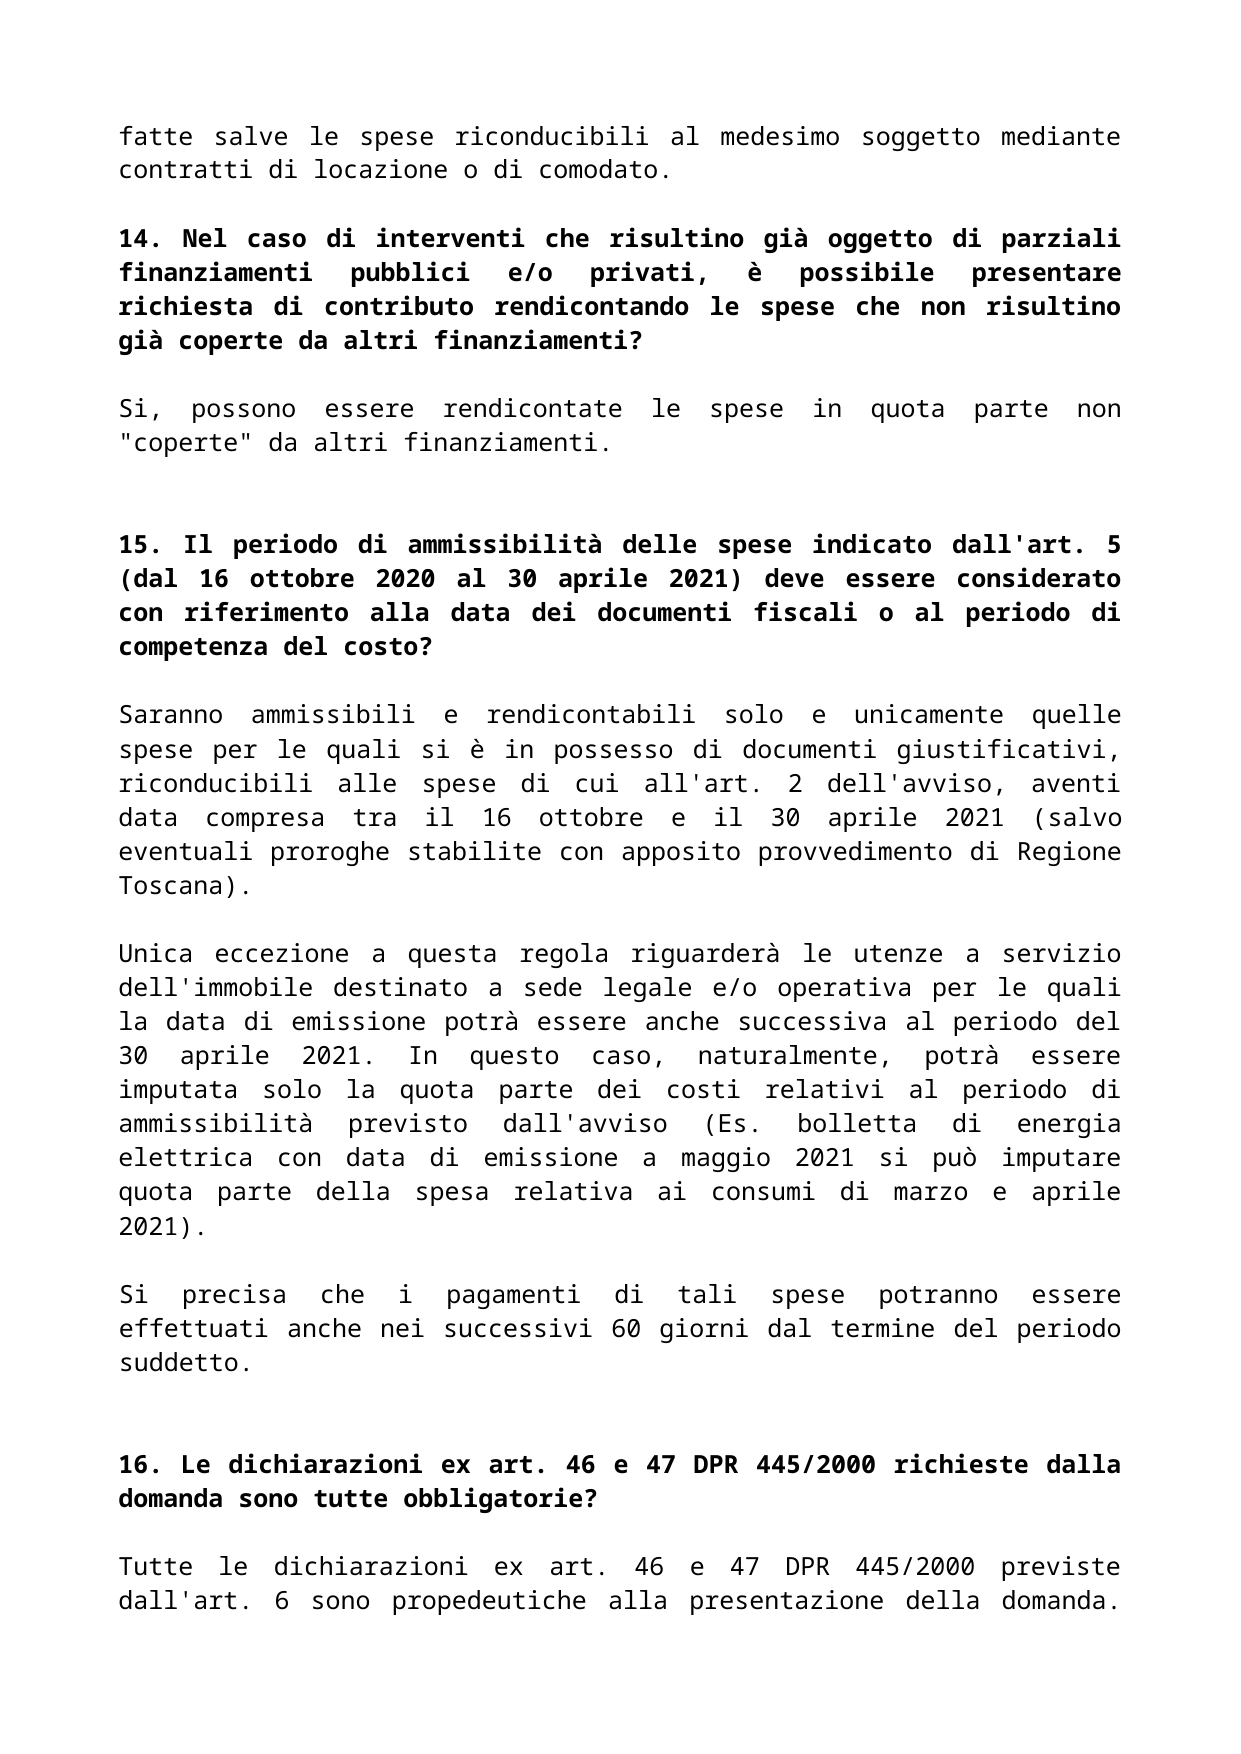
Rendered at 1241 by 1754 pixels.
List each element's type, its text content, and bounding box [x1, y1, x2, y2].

text Unica eccezione a questa regola riguarderà le utenze a servizio dell'immobile destinato a sede legale e/o operativa per le quali la data di emissione potrà essere anche successiva al periodo del 30 aprile 2021. In questo caso, naturalmente, potrà essere imputata solo la quota parte dei costi relativi al periodo di ammissibilità previsto dall'avviso (Es. bolletta di energia elettrica con data di emissione a maggio 2021 si può imputare quota parte della spesa relativa ai consumi di marzo e aprile 2021). [118, 936, 1122, 1242]
text 16. Le dichiarazioni ex art. 46 e 47 DPR 445/2000 richieste dalla domanda sono tutte obbligatorie? [118, 1447, 1122, 1515]
text 14. Nel caso di interventi che risultino già oggetto di parziali finanziamenti pubblici e/o privati, è possibile presentare richiesta di contributo rendicontando le spese che non risultino già coperte da altri finanziamenti? [118, 220, 1122, 357]
text Si precisa che i pagamenti di tali spese potranno essere effettuati anche nei successivi 60 giorni dal termine del periodo suddetto. [119, 1276, 1122, 1378]
text fatte salve le spese riconducibili al medesimo soggetto mediante contratti di locazione o di comodato. [118, 118, 1122, 186]
text Saranno ammissibili e rendicontabili solo e unicamente quelle spese per le quali si è in possesso di documenti giustificativi, riconducibili alle spese di cui all'art. 2 dell'avviso, aventi data compresa tra il 16 ottobre e il 30 aprile 2021 (salvo eventuali proroghe stabilite con apposito provvedimento di Regione Toscana). [118, 697, 1122, 902]
text Tutte le dichiarazioni ex art. 46 e 47 DPR 445/2000 previste dall'art. 6 sono propedeutiche alla presentazione della domanda. [118, 1549, 1122, 1617]
text Si, possono essere rendicontate le spese in quota parte non "coperte" da altri finanziamenti. [118, 391, 1122, 459]
text 15. Il periodo di ammissibilità delle spese indicato dall'art. 5 (dal 16 ottobre 2020 al 30 aprile 2021) deve essere considerato con riferimento alla data dei documenti fiscali o al periodo di competenza del costo? [118, 527, 1122, 663]
